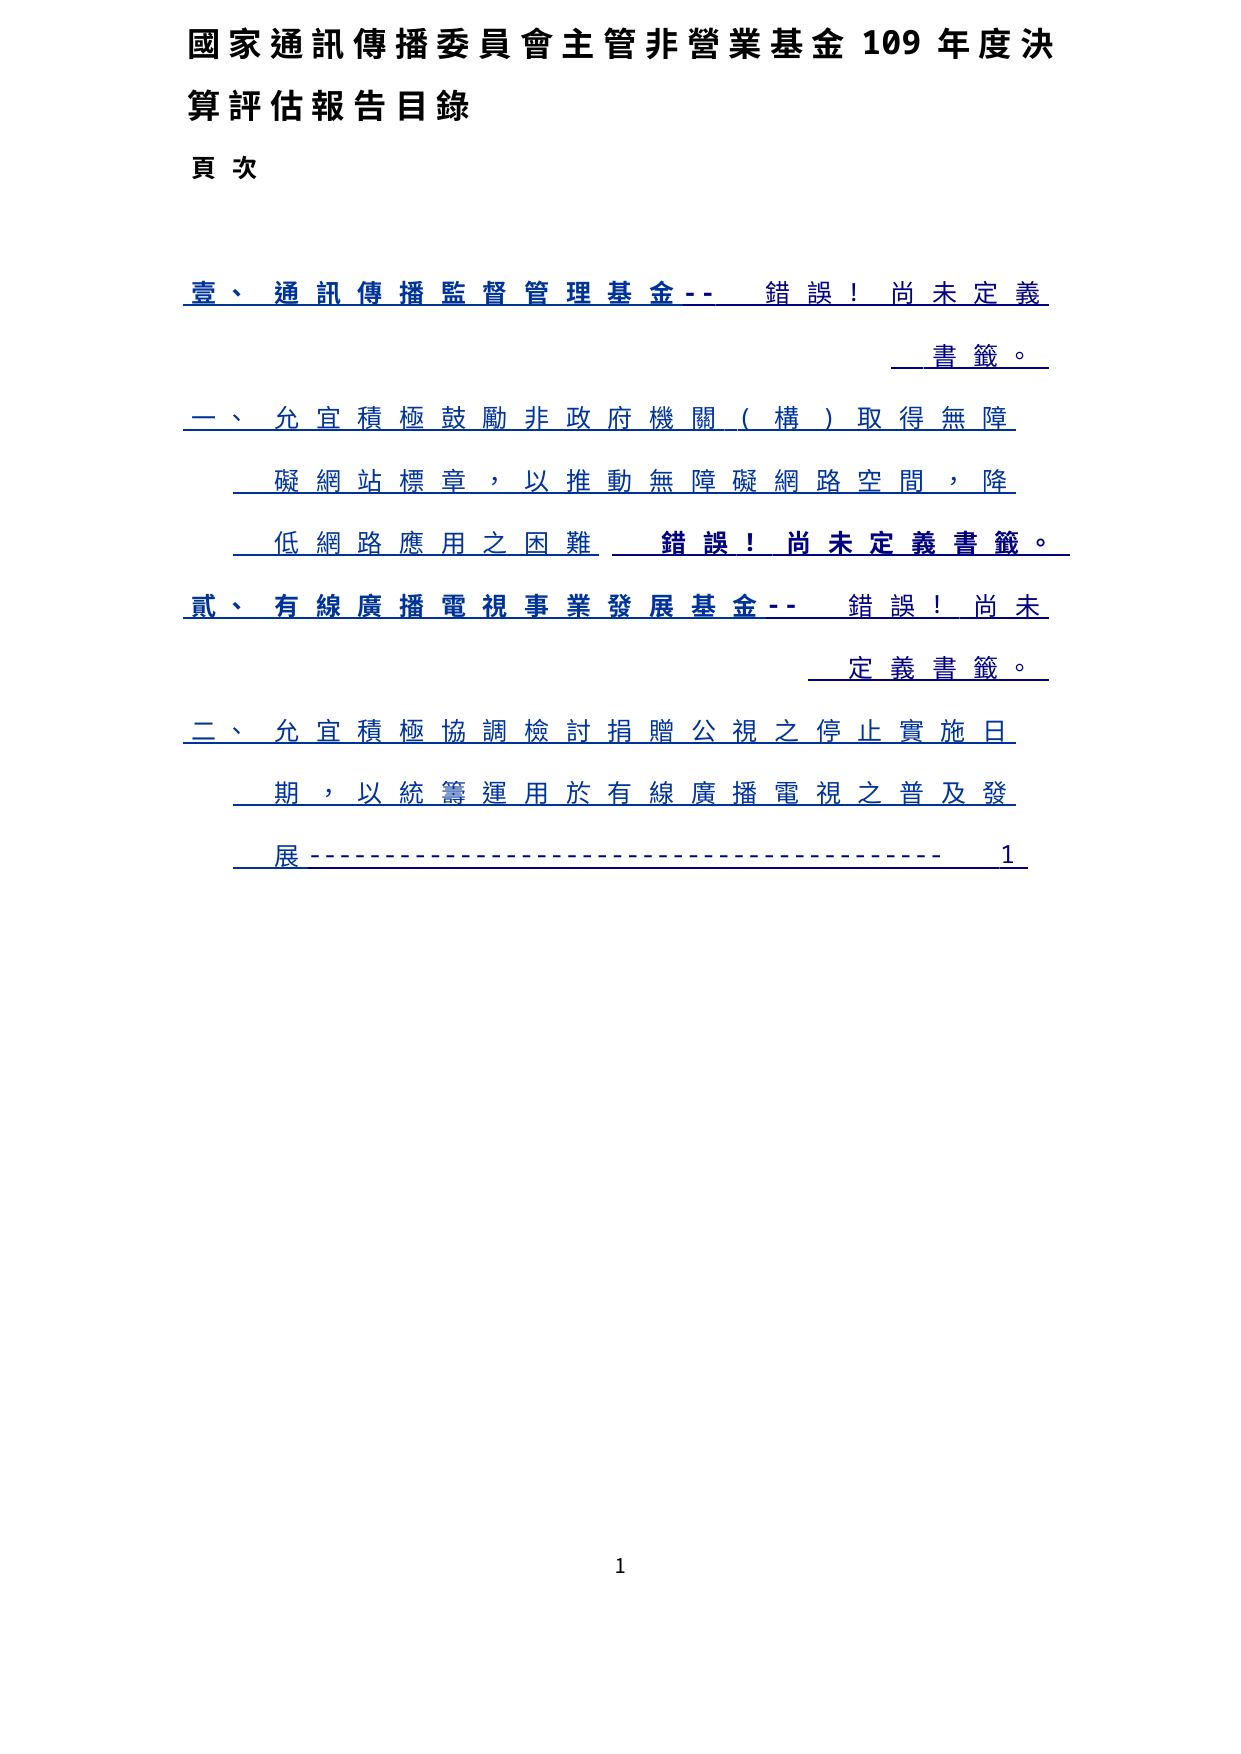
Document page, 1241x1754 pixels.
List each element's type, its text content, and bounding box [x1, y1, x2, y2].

text 國家通訊傳播委員會主管非營業基金109年度決算評估報告目錄 頁次 [183, 0, 1058, 187]
text 壹、通訊傳播監督管理基金 錯誤! 尚未定義 [183, 250, 1048, 304]
text 貳、有線廣播電視事業發展基金 錯誤! 尚未 [183, 562, 1048, 617]
text 二、允宜積極協調檢討捐贈公視之停止實施日期，以統籌運用於有線廣播電視之普及發展 1 [183, 687, 1028, 875]
text 一、允宜積極鼓勵非政府機關(構)取得無障礙網站標章，以推動無障礙網路空間，降低網路應用之困難 錯誤! 尚未定義書籤。 [183, 375, 1028, 562]
text 書籤。 [183, 306, 1048, 375]
text 定義書籤。 [183, 619, 1048, 687]
